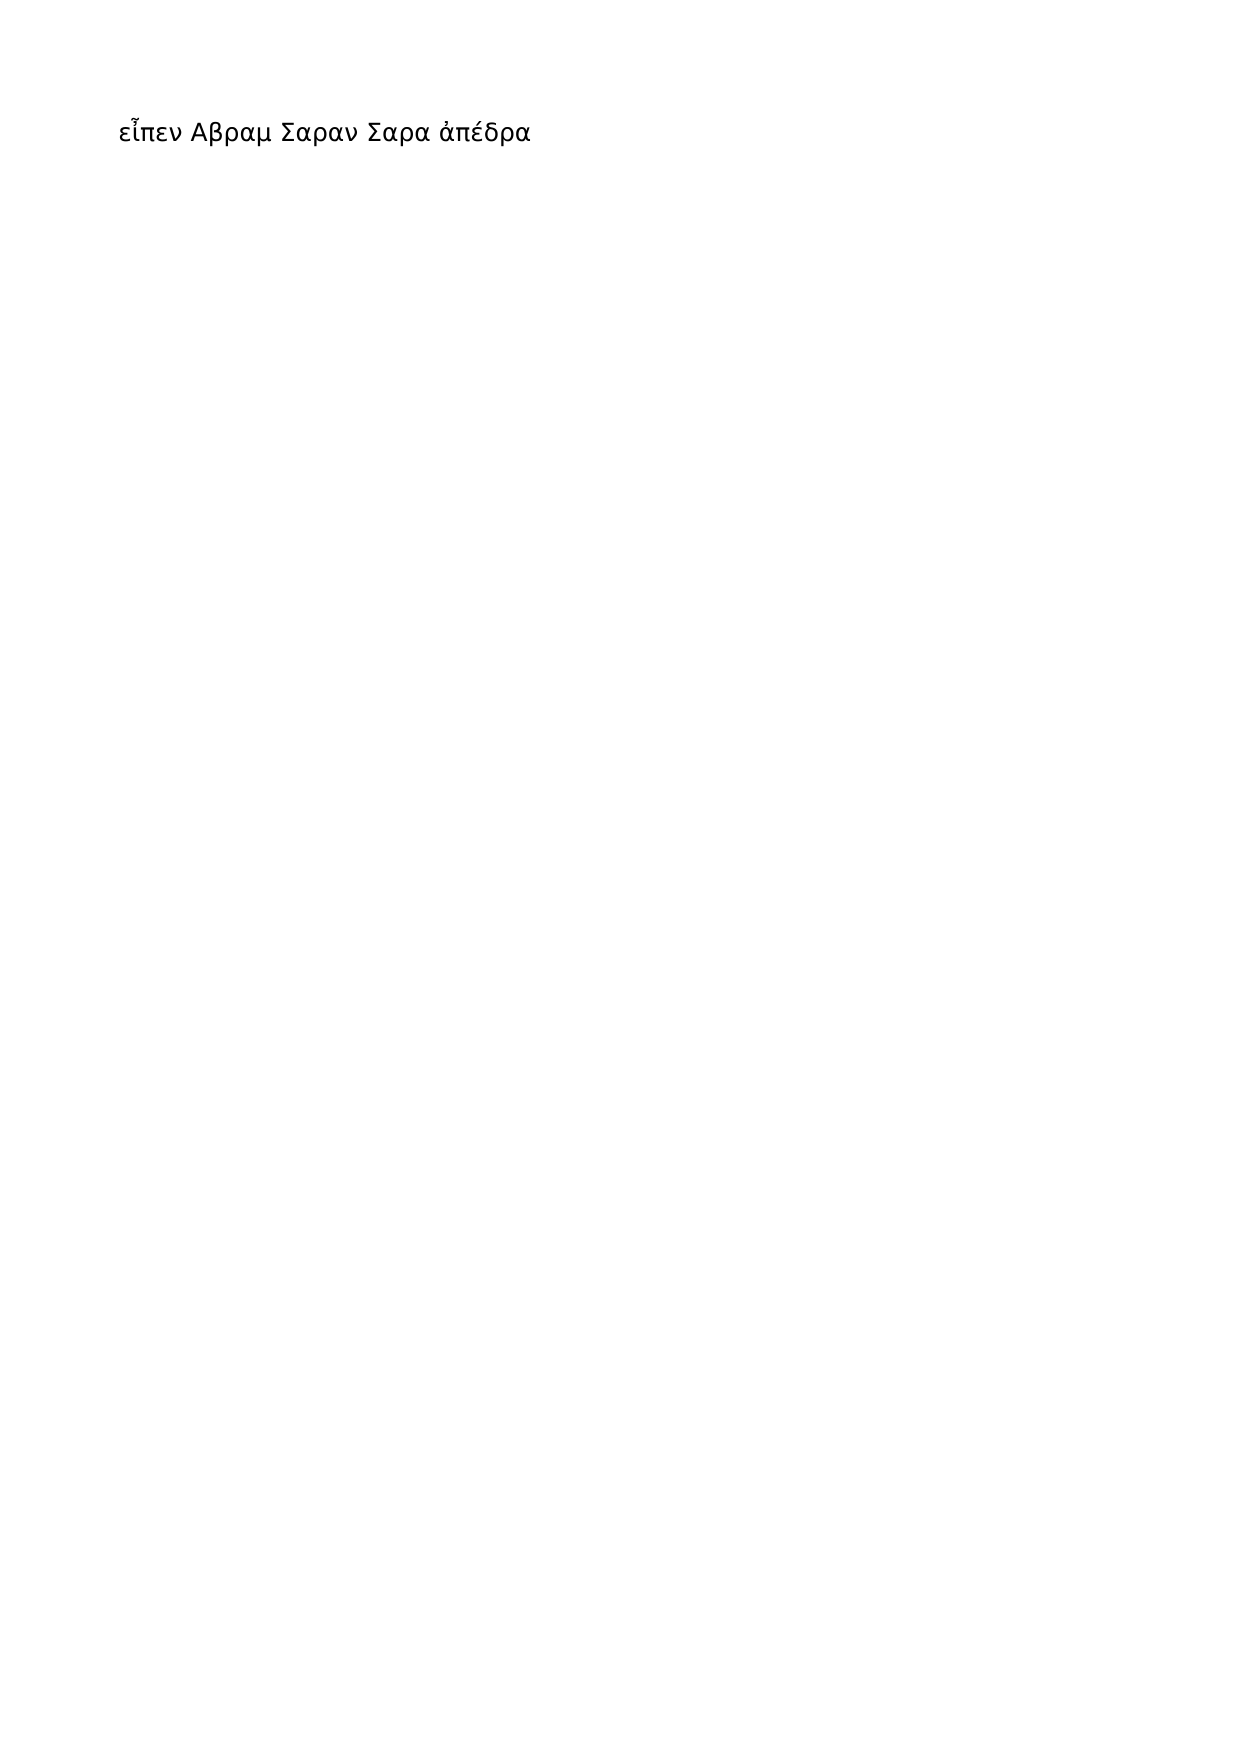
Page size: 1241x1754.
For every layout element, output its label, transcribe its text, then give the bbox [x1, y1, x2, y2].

text εἶπεν Αβραμ Σαραν Σαρα ἀπέδρα [118, 118, 1122, 147]
